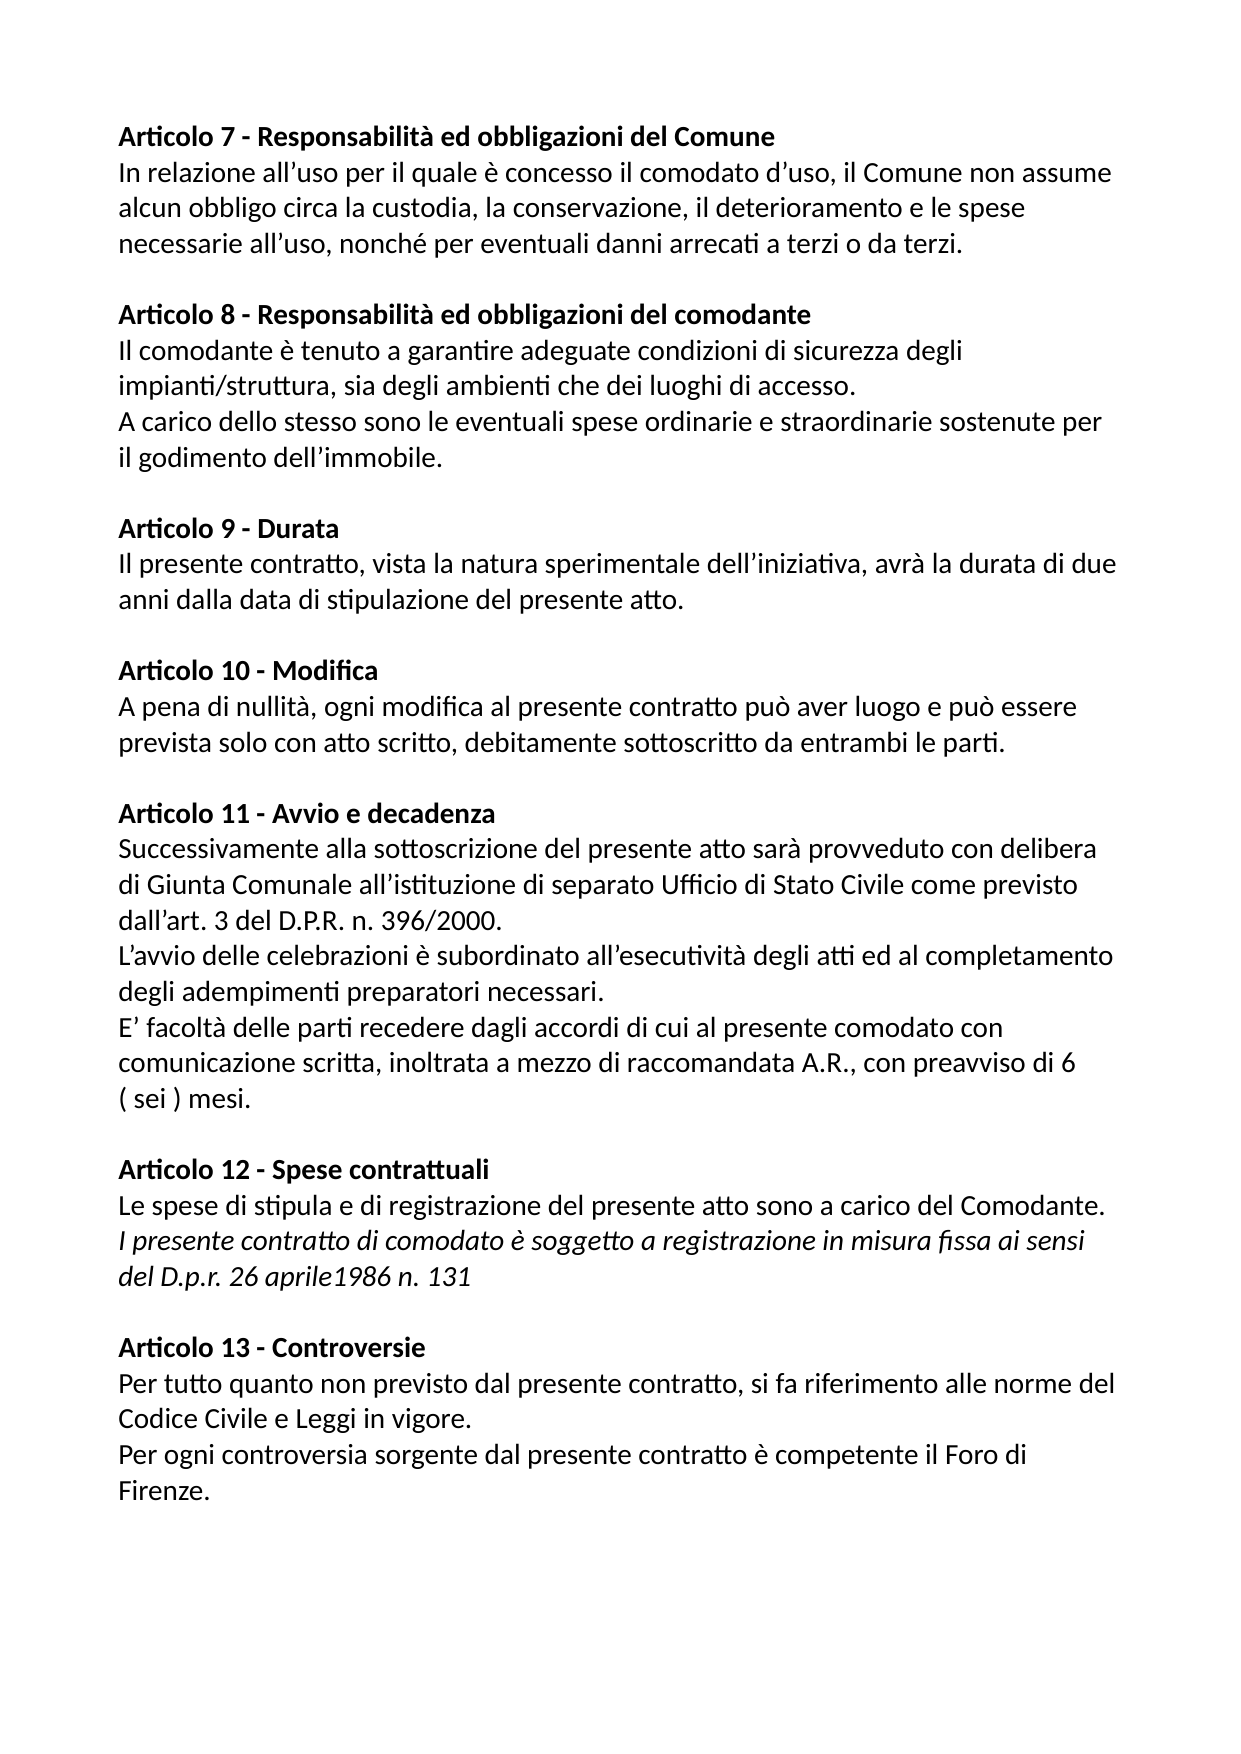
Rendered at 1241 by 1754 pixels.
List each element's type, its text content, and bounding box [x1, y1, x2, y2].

text Il comodante è tenuto a garantire adeguate condizioni di sicurezza degli impianti/struttura, sia degli ambienti che dei luoghi di accesso. [118, 332, 1122, 403]
text Il presente contratto, vista la natura sperimentale dell’iniziativa, avrà la durata di due anni dalla data di stipulazione del presente atto. [118, 546, 1122, 617]
text Articolo 12 - Spese contrattuali [118, 1151, 1122, 1187]
text E’ facoltà delle parti recedere dagli accordi di cui al presente comodato con comunicazione scritta, inoltrata a mezzo di raccomandata A.R., con preavviso di 6 ( sei ) mesi. [118, 1009, 1122, 1116]
text In relazione all’uso per il quale è concesso il comodato d’uso, il Comune non assume alcun obbligo circa la custodia, la conservazione, il deterioramento e le spese necessarie all’uso, nonché per eventuali danni arrecati a terzi o da terzi. [118, 154, 1122, 261]
text Articolo 10 - Modifica [118, 652, 1122, 688]
text A carico dello stesso sono le eventuali spese ordinarie e straordinarie sostenute per il godimento dell’immobile. [118, 403, 1122, 474]
text Articolo 11 - Avvio e decadenza [118, 795, 1122, 831]
text Articolo 9 - Durata [118, 510, 1122, 546]
text Successivamente alla sottoscrizione del presente atto sarà provveduto con delibera di Giunta Comunale all’istituzione di separato Ufficio di Stato Civile come previsto dall’art. 3 del D.P.R. n. 396/2000. [118, 831, 1122, 937]
text Articolo 8 - Responsabilità ed obbligazioni del comodante [118, 296, 1122, 332]
text I presente contratto di comodato è soggetto a registrazione in misura fissa ai sensi del D.p.r. 26 aprile1986 n. 131 [118, 1222, 1122, 1294]
text A pena di nullità, ogni modifica al presente contratto può aver luogo e può essere prevista solo con atto scritto, debitamente sottoscritto da entrambi le parti. [118, 688, 1122, 759]
text Articolo 13 - Controversie [118, 1329, 1122, 1365]
text Per ogni controversia sorgente dal presente contratto è competente il Foro di Firenze. [118, 1436, 1122, 1507]
text Per tutto quanto non previsto dal presente contratto, si fa riferimento alle norme del Codice Civile e Leggi in vigore. [118, 1365, 1122, 1436]
text Le spese di stipula e di registrazione del presente atto sono a carico del Comodante. [118, 1187, 1122, 1222]
text L’avvio delle celebrazioni è subordinato all’esecutività degli atti ed al completamento degli adempimenti preparatori necessari. [118, 937, 1122, 1009]
text Articolo 7 - Responsabilità ed obbligazioni del Comune [118, 118, 1122, 154]
